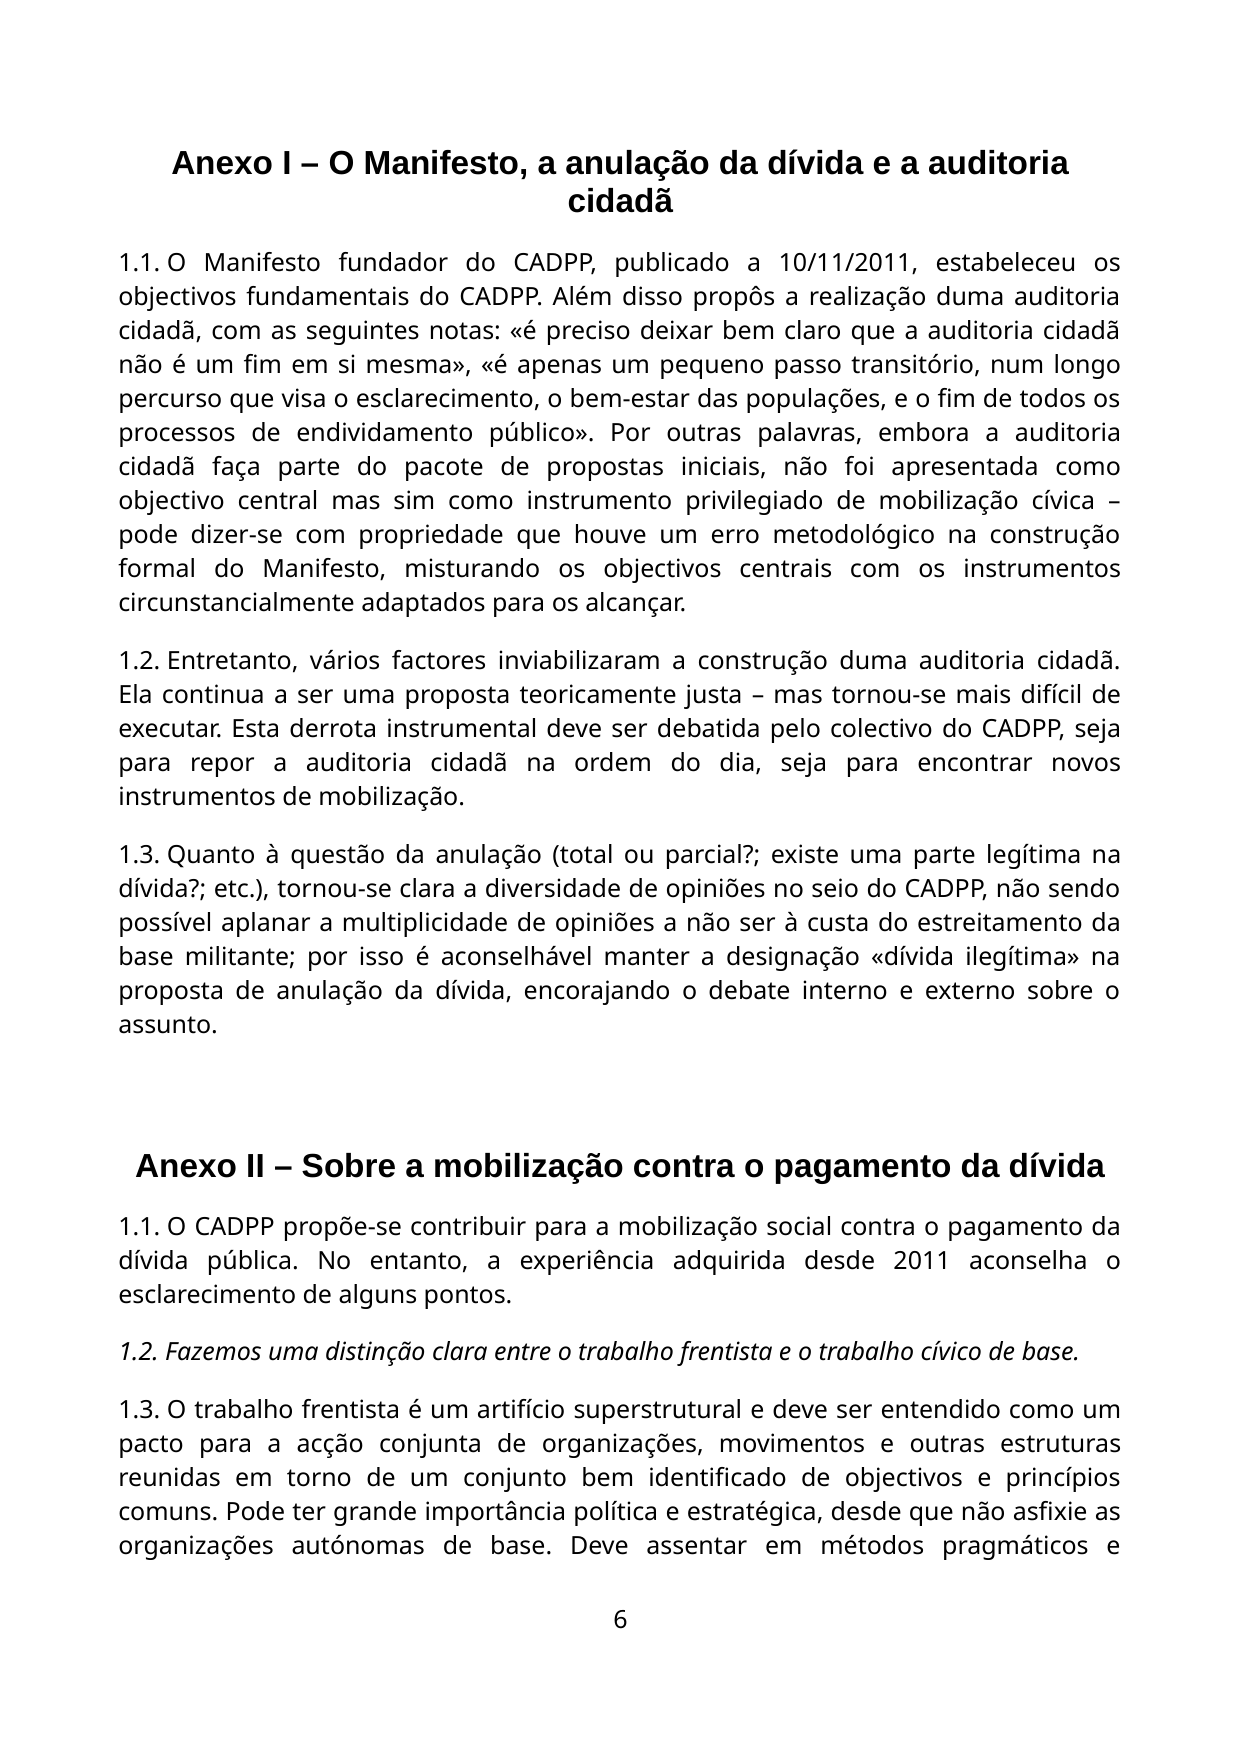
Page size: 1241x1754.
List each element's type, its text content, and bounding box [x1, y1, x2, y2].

subtitle O CADPP propõe-se contribuir para a mobilização social contra o pagamento da dívida pública. No entanto, a experiência adquirida desde 2011 aconselha o esclarecimento de alguns pontos. [118, 1208, 1122, 1311]
subtitle Anexo I – O Manifesto, a anulação da dívida e a auditoria cidadã [118, 143, 1122, 220]
subtitle Fazemos uma distinção clara entre o trabalho frentista e o trabalho cívico de base. [118, 1334, 1122, 1368]
subtitle Entretanto, vários factores inviabilizaram a construção duma auditoria cidadã. Ela continua a ser uma proposta teoricamente justa – mas tornou-se mais difícil de executar. Esta derrota instrumental deve ser debatida pelo colectivo do CADPP, seja para repor a auditoria cidadã na ordem do dia, seja para encontrar novos instrumentos de mobilização. [118, 642, 1122, 813]
subtitle Anexo II – Sobre a mobilização contra o pagamento da dívida [118, 1146, 1122, 1184]
subtitle O trabalho frentista é um artifício superstrutural e deve ser entendido como um pacto para a acção conjunta de organizações, movimentos e outras estruturas reunidas em torno de um conjunto bem identificado de objectivos e princípios comuns. Pode ter grande importância política e estratégica, desde que não asfixie as organizações autónomas de base. Deve assentar em métodos pragmáticos e [118, 1392, 1122, 1562]
subtitle Quanto à questão da anulação (total ou parcial?; existe uma parte legítima na dívida?; etc.), tornou-se clara a diversidade de opiniões no seio do CADPP, não sendo possível aplanar a multiplicidade de opiniões a não ser à custa do estreitamento da base militante; por isso é aconselhável manter a designação «dívida ilegítima» na proposta de anulação da dívida, encorajando o debate interno e externo sobre o assunto. [118, 836, 1122, 1041]
subtitle O Manifesto fundador do CADPP, publicado a 10/11/2011, estabeleceu os objectivos fundamentais do CADPP. Além disso propôs a realização duma auditoria cidadã, com as seguintes notas: «é preciso deixar bem claro que a auditoria cidadã não é um fim em si mesma», «é apenas um pequeno passo transitório, num longo percurso que visa o esclarecimento, o bem-estar das populações, e o fim de todos os processos de endividamento público». Por outras palavras, embora a auditoria cidadã faça parte do pacote de propostas iniciais, não foi apresentada como objectivo central mas sim como instrumento privilegiado de mobilização cívica – pode dizer-se com propriedade que houve um erro metodológico na construção formal do Manifesto, misturando os objectivos centrais com os instrumentos circunstancialmente adaptados para os alcançar. [118, 244, 1122, 619]
